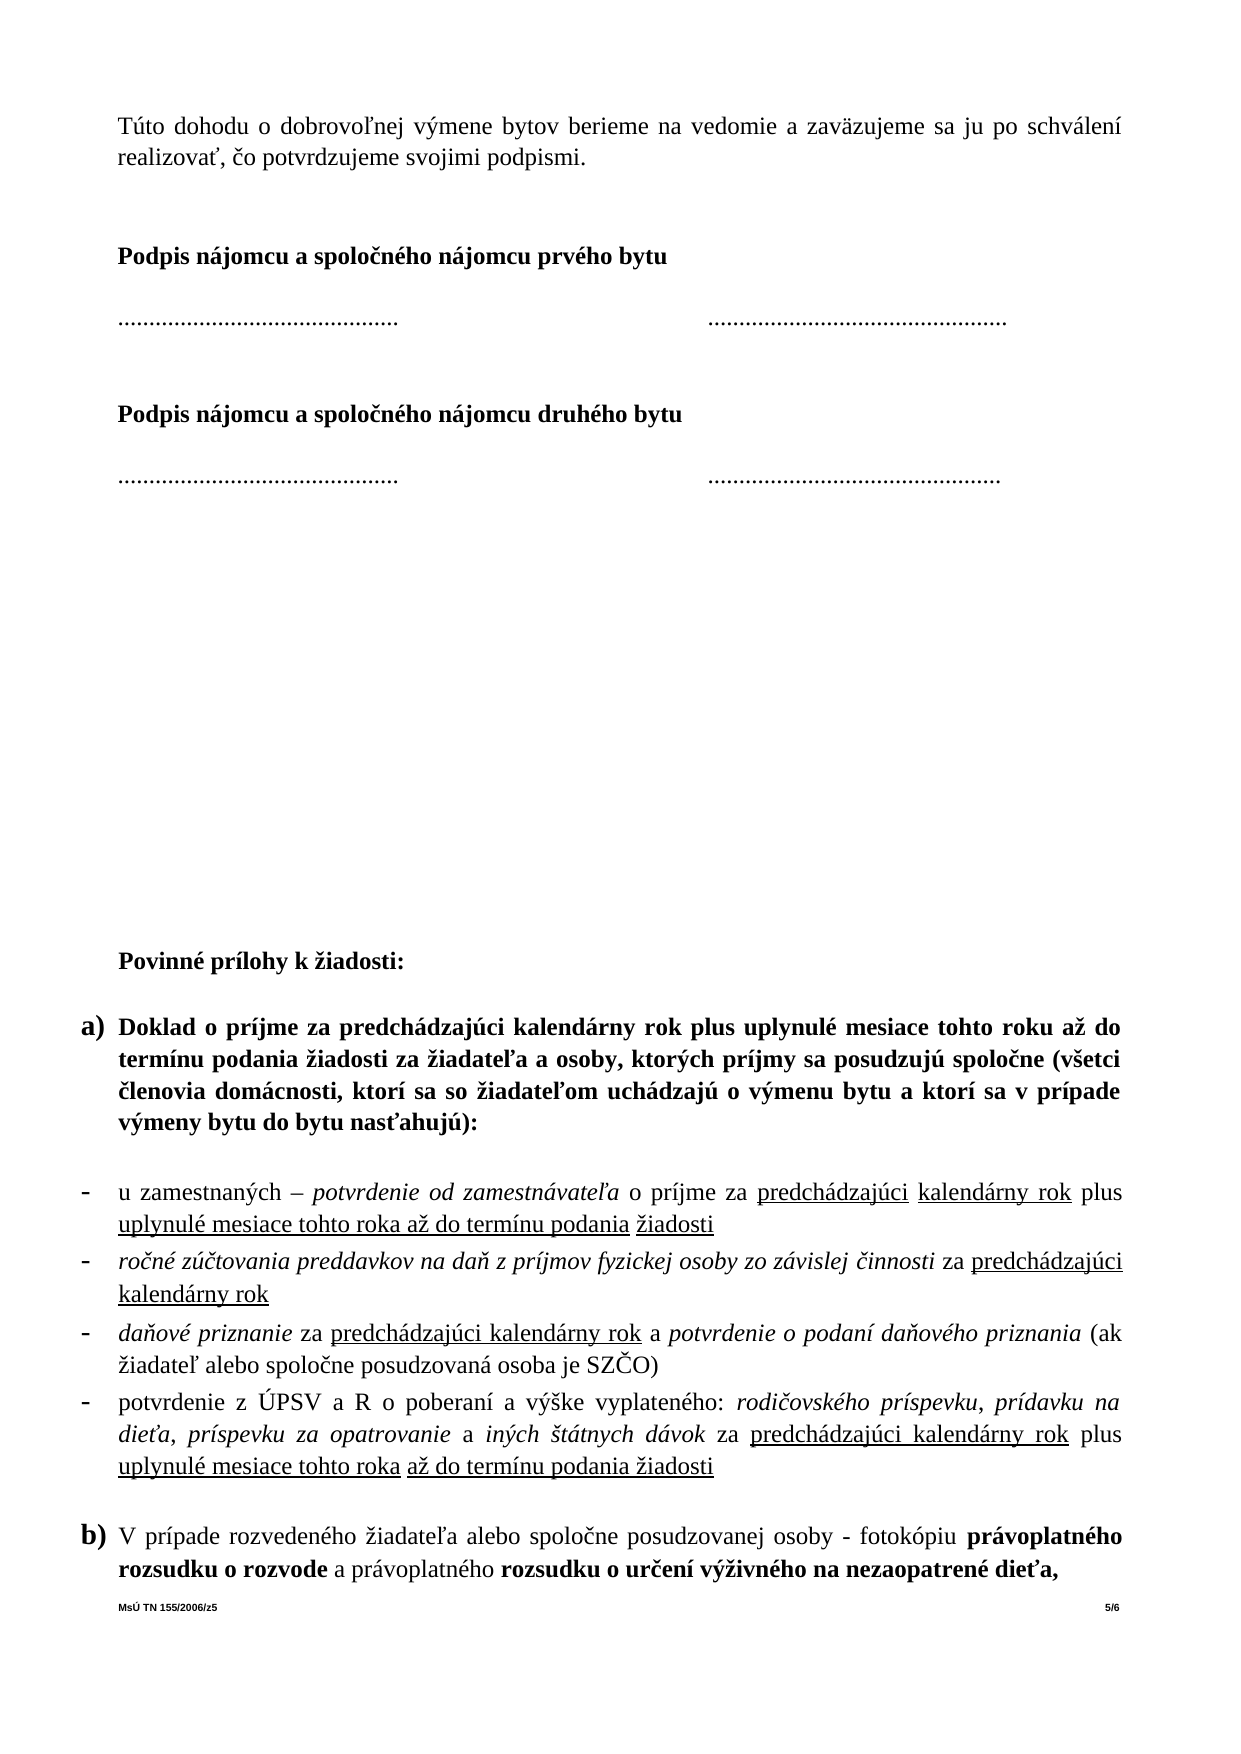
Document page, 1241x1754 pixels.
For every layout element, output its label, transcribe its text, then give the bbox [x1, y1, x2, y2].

subtitle Podpis nájomcu a spoločného nájomcu druhého bytu [117, 399, 1122, 427]
list u zamestnaných – potvrdenie od zamestnávateľa o príjme za predchádzajúci kalendárny rok plus uplynulé mesiace tohto roka až do termínu podania žiadosti [81, 1173, 1122, 1238]
list daňové priznanie za predchádzajúci kalendárny rok a potvrdenie o podaní daňového priznania (ak žiadateľ alebo spoločne posudzovaná osoba je SZČO) [81, 1314, 1122, 1379]
list V prípade rozvedeného žiadateľa alebo spoločne posudzovanej osoby - fotokópiu právoplatného rozsudku o rozvode a právoplatného rozsudku o určení výživného na nezaopatrené dieťa, [81, 1517, 1122, 1583]
text ............................................. ................................................ [117, 302, 1122, 331]
text Podpis nájomcu a spoločného nájomcu prvého bytu [117, 241, 1122, 269]
text Túto dohodu o dobrovoľnej výmene bytov berieme na vedomie a zaväzujeme sa ju po schválení realizovať, čo potvrdzujeme svojimi podpismi. [117, 111, 1122, 171]
text Povinné prílohy k žiadosti: [118, 946, 1122, 975]
list potvrdenie z ÚPSV a R o poberaní a výške vyplateného: rodičovského príspevku, prídavku na dieťa, príspevku za opatrovanie a iných štátnych dávok za predchádzajúci kalendárny rok plus uplynulé mesiace tohto roka až do termínu podania žiadosti [81, 1383, 1122, 1480]
list ročné zúčtovania preddavkov na daň z príjmov fyzickej osoby zo závislej činnosti za predchádzajúci kalendárny rok [81, 1242, 1122, 1308]
text ............................................. ............................................... [117, 460, 1122, 489]
list Doklad o príjme za predchádzajúci kalendárny rok plus uplynulé mesiace tohto roku až do termínu podania žiadosti za žiadateľa a osoby, ktorých príjmy sa posudzujú spoločne (všetci členovia domácnosti, ktorí sa so žiadateľom uchádzajú o výmenu bytu a ktorí sa v prípade výmeny bytu do bytu nasťahujú): [81, 1008, 1122, 1136]
